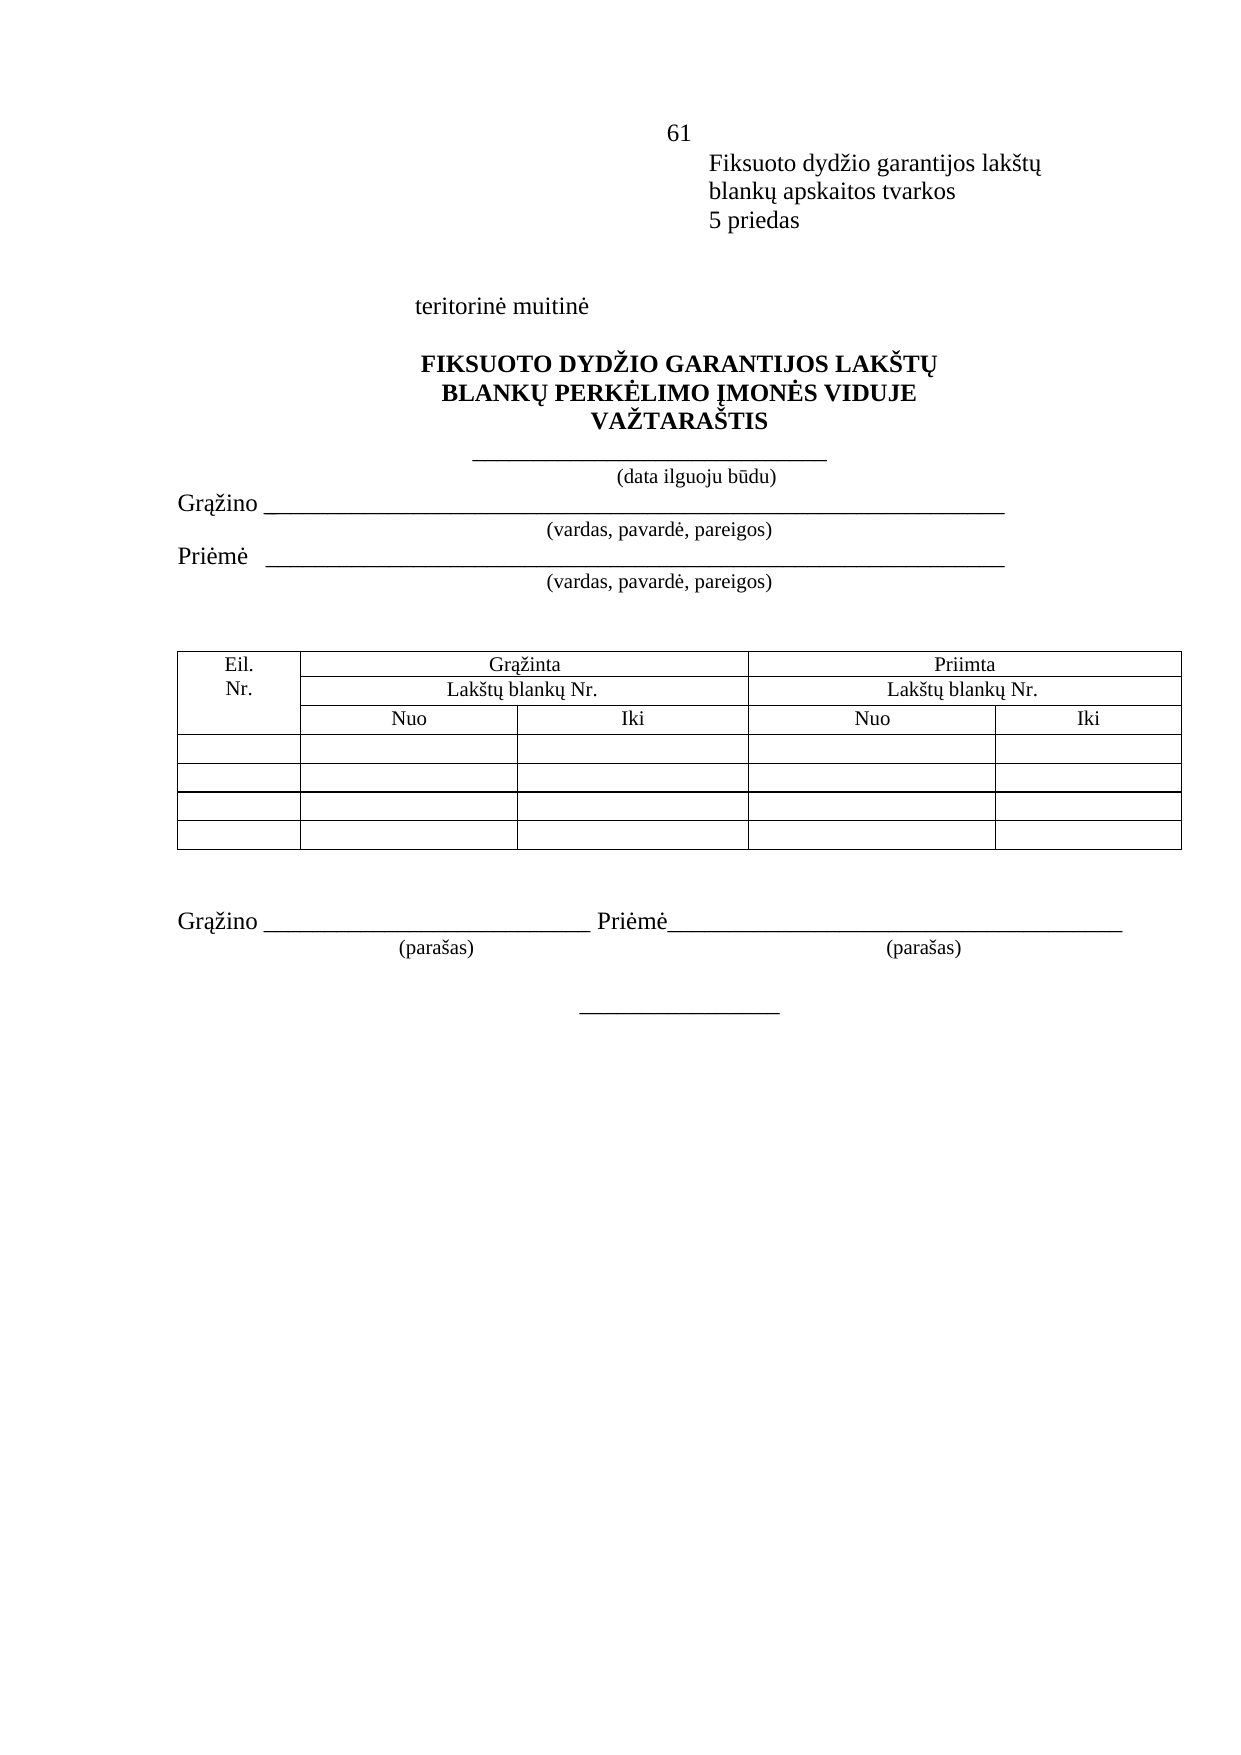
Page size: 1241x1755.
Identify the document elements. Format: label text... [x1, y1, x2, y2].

table_cell [996, 793, 1181, 820]
table_cell [749, 735, 995, 763]
text Priėmė [177, 541, 1181, 569]
table_cell [749, 764, 995, 791]
table_cell [178, 764, 300, 791]
table_cell [178, 821, 300, 849]
text (parašas) (parašas) [177, 935, 1181, 959]
text Grąžino Priėmė [177, 906, 1181, 935]
text ________________ [177, 988, 1181, 1017]
table_cell Iki [518, 706, 748, 734]
table_cell [301, 821, 517, 849]
table_cell Iki [996, 706, 1181, 734]
text BLANKŲ PERKĖLIMO ĮMONĖS VIDUJE [177, 378, 1181, 406]
table_header Grąžinta [301, 652, 748, 676]
text Grąžino [177, 488, 1181, 517]
table_cell [518, 821, 748, 849]
table_cell Nuo [749, 706, 995, 734]
table_header Priimta [749, 652, 1181, 676]
text VAŽTARAŠTIS [177, 406, 1181, 435]
text teritorinė muitinė [177, 291, 1181, 320]
table_cell [518, 793, 748, 820]
text 5 priedas [177, 205, 1181, 234]
table_cell [178, 793, 300, 820]
table_cell Lakštų blankų Nr. [749, 677, 1181, 705]
table_header Eil. Nr. [178, 652, 300, 734]
table_cell [301, 764, 517, 791]
table_cell Lakštų blankų Nr. [301, 677, 748, 705]
table_cell [518, 735, 748, 763]
table_cell [301, 793, 517, 820]
table_cell [518, 764, 748, 791]
table_cell [178, 735, 300, 763]
text (data ilguoju būdu) [188, 464, 1181, 488]
text Fiksuoto dydžio garantijos lakštų [709, 148, 1181, 176]
table_cell [996, 821, 1181, 849]
text (vardas, pavardė, pareigos) [177, 517, 1181, 541]
table_cell [749, 793, 995, 820]
text (vardas, pavardė, pareigos) [177, 569, 1181, 593]
table_cell [996, 764, 1181, 791]
table_cell [301, 735, 517, 763]
table_cell [749, 821, 995, 849]
table_cell [177, 850, 1181, 878]
text blankų apskaitos tvarkos [177, 176, 1181, 205]
table_cell [996, 735, 1181, 763]
table_cell Nuo [301, 706, 517, 734]
text FIKSUOTO DYDŽIO GARANTIJOS LAKŠTŲ [177, 349, 1181, 378]
